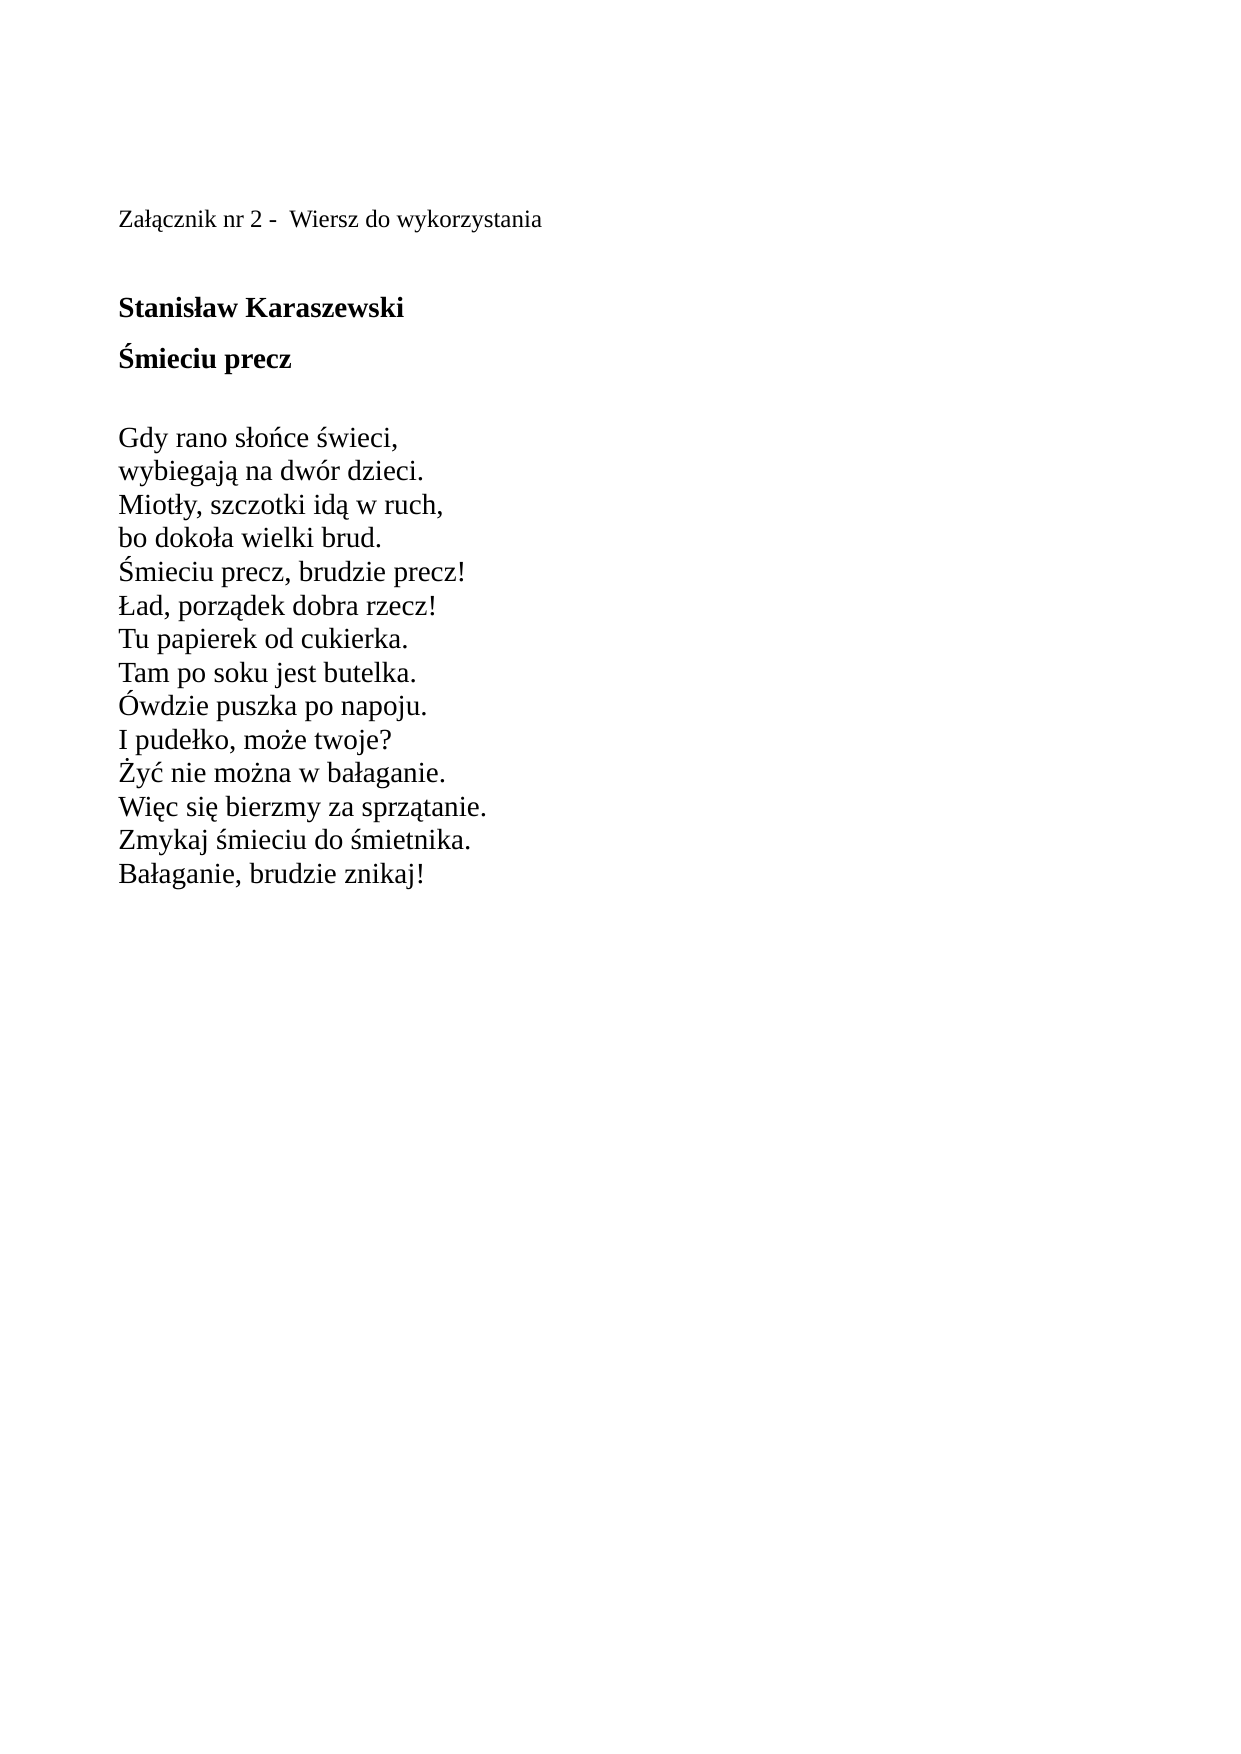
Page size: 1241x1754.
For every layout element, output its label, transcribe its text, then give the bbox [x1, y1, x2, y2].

text Śmieciu precz [118, 341, 1122, 374]
text Stanisław Karaszewski [118, 291, 1122, 324]
text Załącznik nr 2 - Wiersz do wykorzystania [118, 204, 1122, 233]
text Gdy rano słońce świeci, wybiegają na dwór dzieci. Miotły, szczotki idą w ruch, bo dokoła wielki brud. Śmieciu precz, brudzie precz! Ład, porządek dobra rzecz! Tu papierek od cukierka. Tam po soku jest butelka. Ówdzie puszka po napoju. I pudełko, może twoje? Żyć nie można w bałaganie. Więc się bierzmy za sprzątanie. Zmykaj śmieciu do śmietnika. Bałaganie, brudzie znikaj! [118, 420, 1122, 889]
